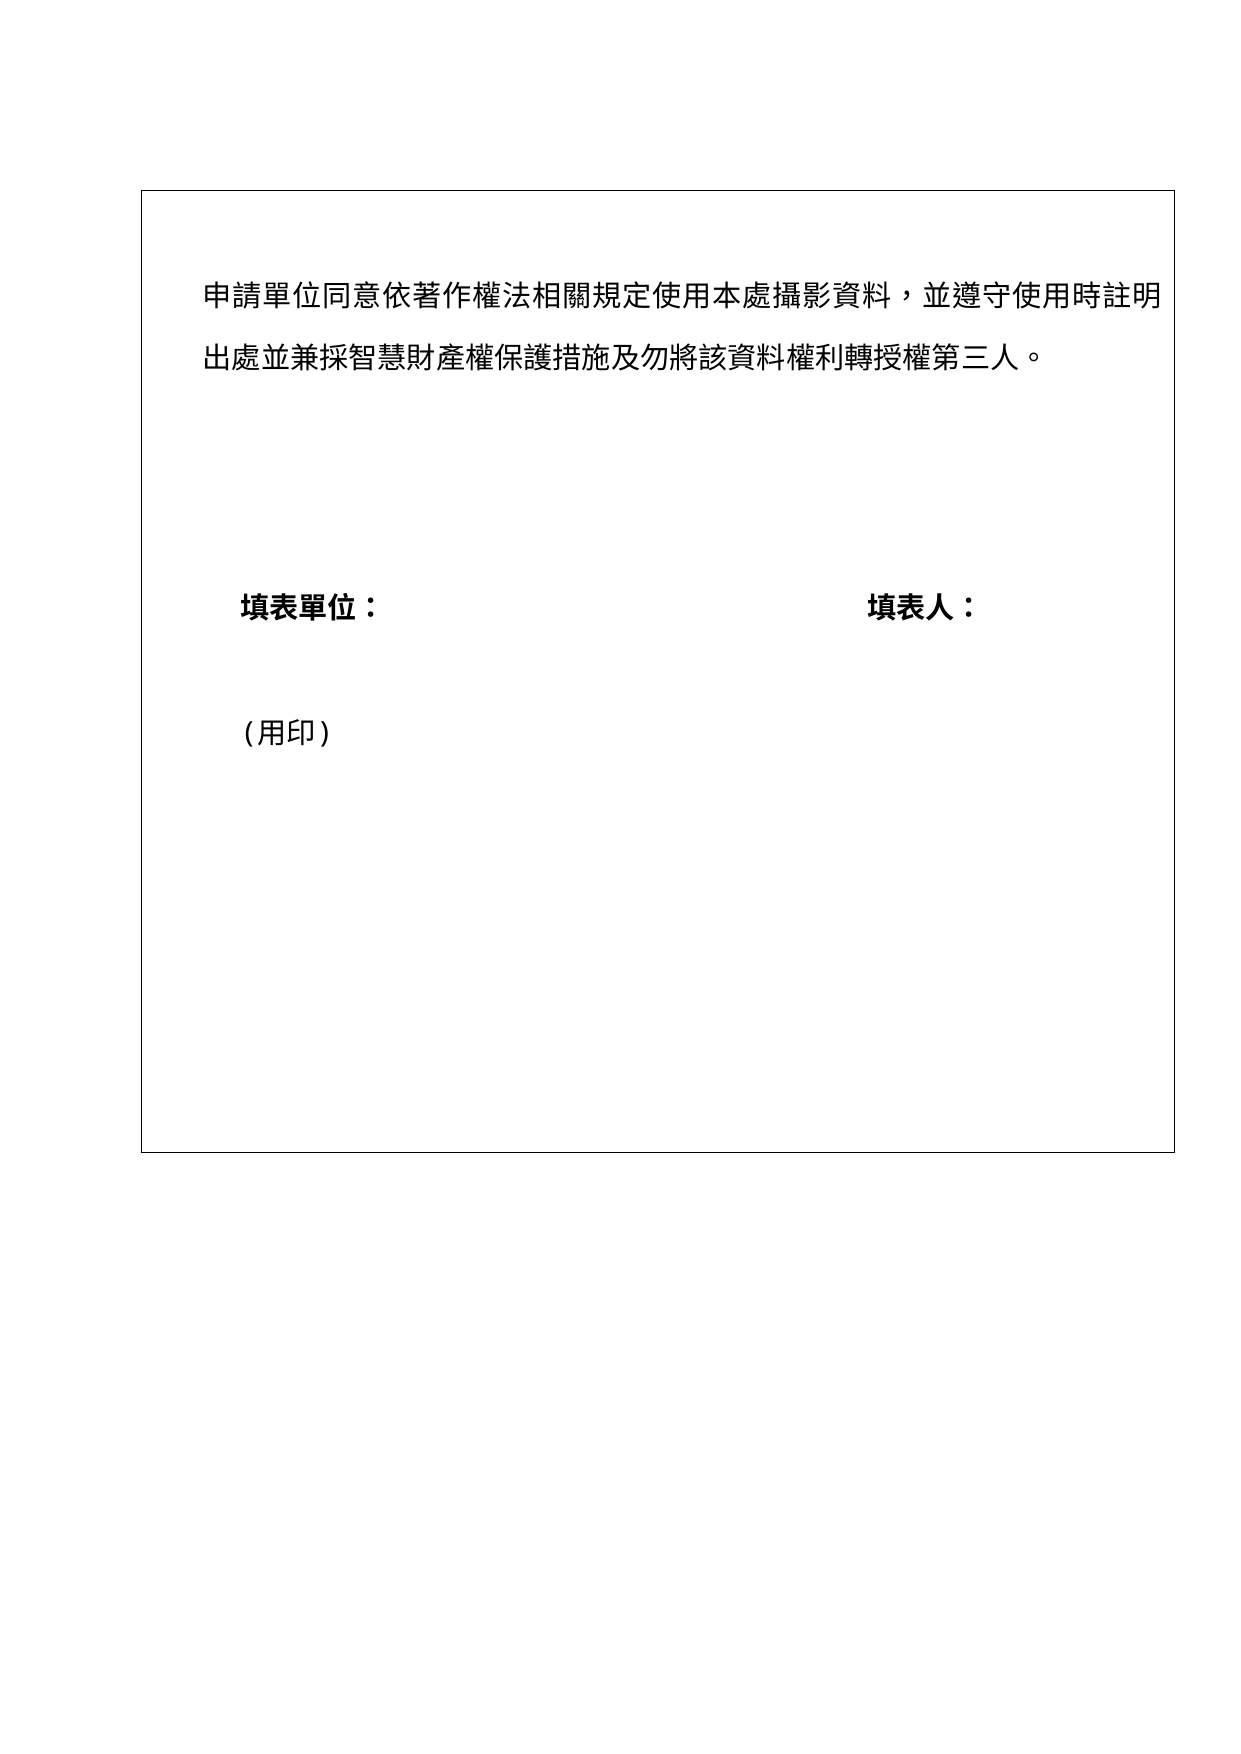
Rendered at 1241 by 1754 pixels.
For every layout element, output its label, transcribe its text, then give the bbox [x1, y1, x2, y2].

table_cell 申請單位同意依著作權法相關規定使用本處攝影資料，並遵守使用時註明出處並兼採智慧財產權保護措施及勿將該資料權利轉授權第三人。 填表單位： 填表人： (用印) [142, 191, 1174, 1152]
